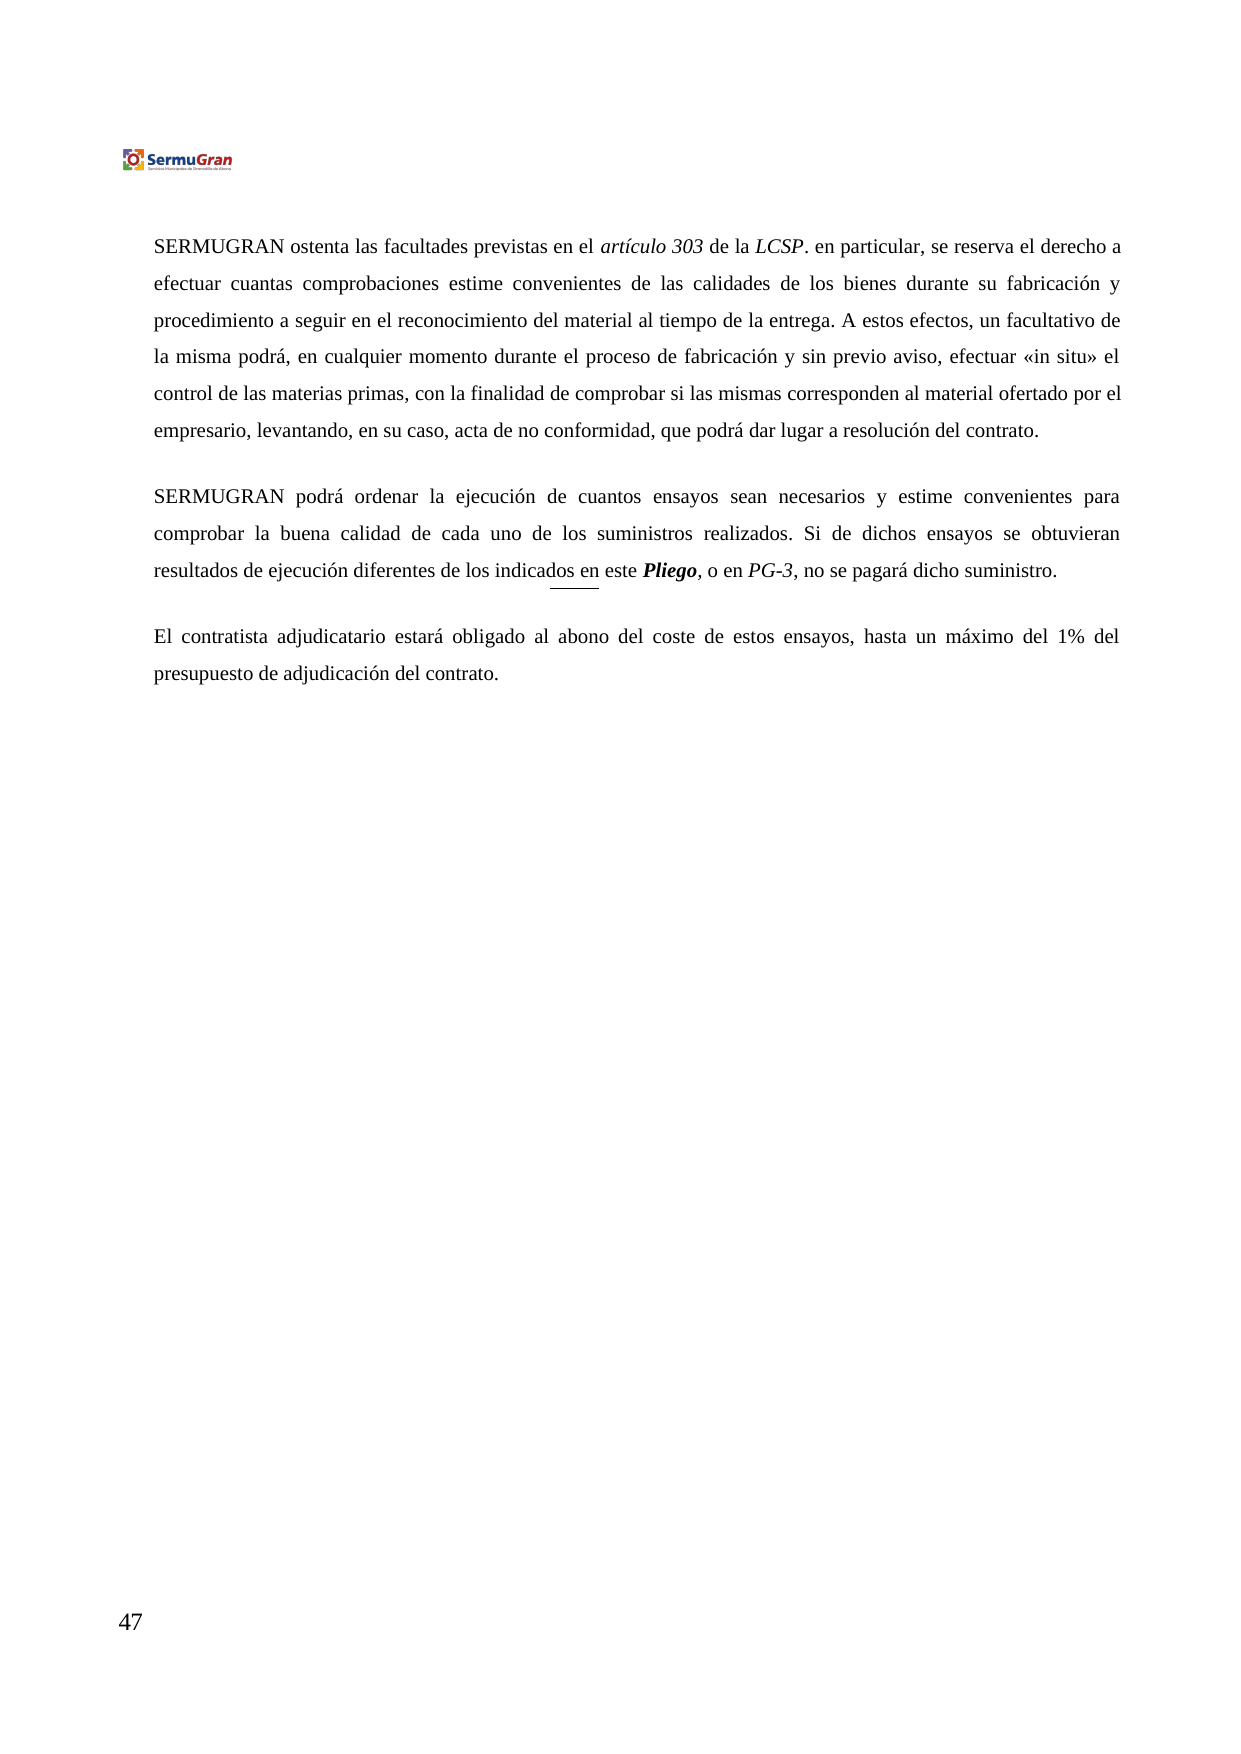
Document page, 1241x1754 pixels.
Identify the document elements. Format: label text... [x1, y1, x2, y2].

text SERMUGRAN podrá ordenar la ejecución de cuantos ensayos sean necesarios y estime convenientes para comprobar la buena calidad de cada uno de los suministros realizados. Si de dichos ensayos se obtuvieran resultados de ejecución diferentes de los indicados en este Pliego, o en PG-3, no se pagará dicho suministro. [154, 484, 1121, 582]
picture [118, 141, 237, 175]
text El contratista adjudicatario estará obligado al abono del coste de estos ensayos, hasta un máximo del 1% del presupuesto de adjudicación del contrato. [154, 624, 1121, 685]
text SERMUGRAN ostenta las facultades previstas en el artículo 303 de la LCSP. en particular, se reserva el derecho a efectuar cuantas comprobaciones estime convenientes de las calidades de los bienes durante su fabricación y procedimiento a seguir en el reconocimiento del material al tiempo de la entrega. A estos efectos, un facultativo de la misma podrá, en cualquier momento durante el proceso de fabricación y sin previo aviso, efectuar «in situ» el control de las materias primas, con la finalidad de comprobar si las mismas corresponden al material ofertado por el empresario, levantando, en su caso, acta de no conformidad, que podrá dar lugar a resolución del contrato. [154, 234, 1122, 442]
